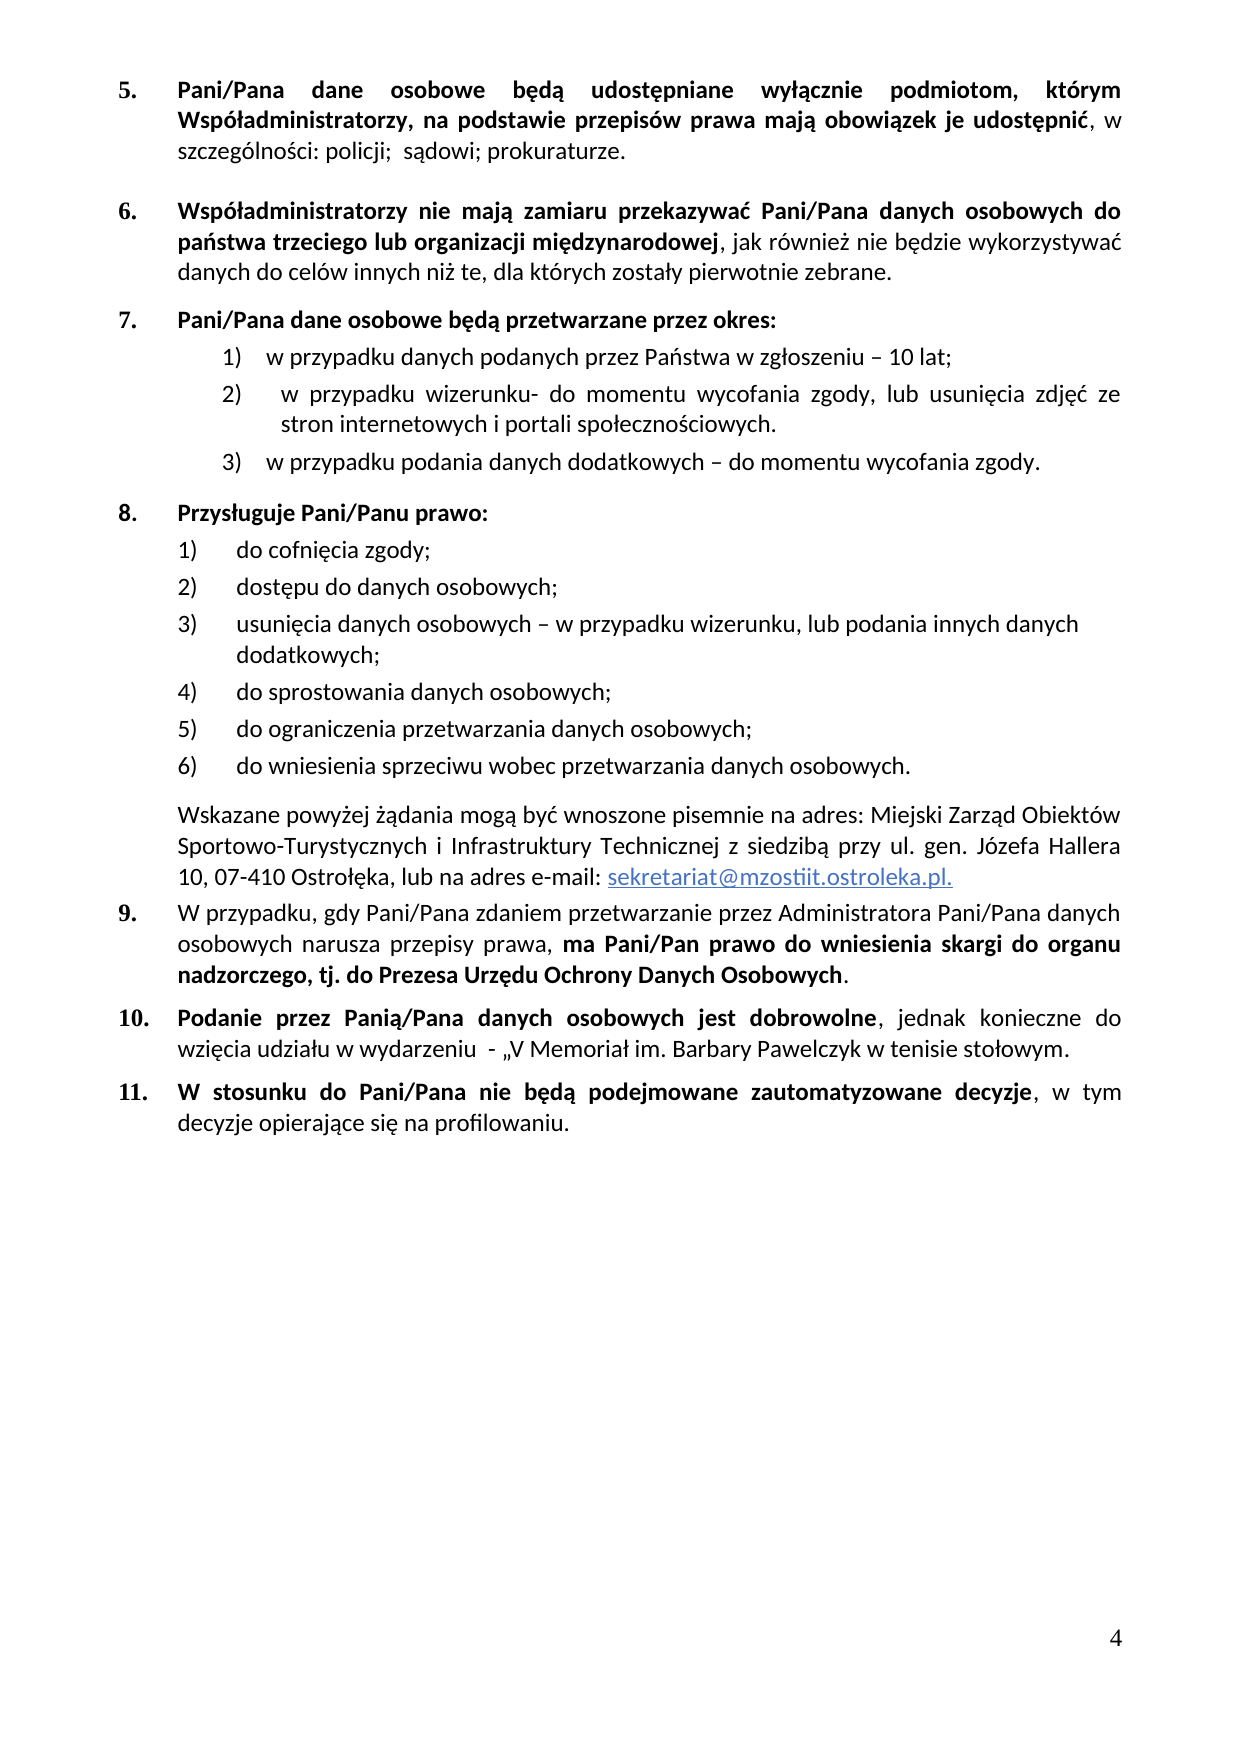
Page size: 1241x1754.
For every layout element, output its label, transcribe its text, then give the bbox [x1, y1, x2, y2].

list usunięcia danych osobowych – w przypadku wizerunku, lub podania innych danych dodatkowych; [177, 608, 1122, 670]
list W przypadku, gdy Pani/Pana zdaniem przetwarzanie przez Administratora Pani/Pana danych osobowych narusza przepisy prawa, ma Pani/Pan prawo do wniesienia skargi do organu nadzorczego, tj. do Prezesa Urzędu Ochrony Danych Osobowych. [118, 897, 1122, 989]
list do wniesienia sprzeciwu wobec przetwarzania danych osobowych. [177, 750, 1122, 781]
list Współadministratorzy nie mają zamiaru przekazywać Pani/Pana danych osobowych do państwa trzeciego lub organizacji międzynarodowej, jak również nie będzie wykorzystywać danych do celów innych niż te, dla których zostały pierwotnie zebrane. [118, 195, 1122, 287]
text Wskazane powyżej żądania mogą być wnoszone pisemnie na adres: Miejski Zarząd Obiektów Sportowo-Turystycznych i Infrastruktury Technicznej z siedzibą przy ul. gen. Józefa Hallera 10, 07-410 Ostrołęka, lub na adres e-mail: sekretariat@mzostiit.ostroleka.pl. [177, 800, 1122, 891]
list w przypadku podania danych dodatkowych – do momentu wycofania zgody. [222, 446, 1122, 476]
list W stosunku do Pani/Pana nie będą podejmowane zautomatyzowane decyzje, w tym decyzje opierające się na profilowaniu. [118, 1076, 1122, 1137]
list do ograniczenia przetwarzania danych osobowych; [177, 713, 1122, 744]
list Podanie przez Panią/Pana danych osobowych jest dobrowolne, jednak konieczne do wzięcia udziału w wydarzeniu - „V Memoriał im. Barbary Pawelczyk w tenisie stołowym. [118, 1002, 1122, 1063]
list do cofnięcia zgody; [177, 534, 1122, 565]
list Pani/Pana dane osobowe będą udostępniane wyłącznie podmiotom, którym Współadministratorzy, na podstawie przepisów prawa mają obowiązek je udostępnić, w szczególności: policji; sądowi; prokuraturze. [118, 74, 1122, 166]
list w przypadku danych podanych przez Państwa w zgłoszeniu – 10 lat; [222, 341, 1122, 371]
list Pani/Pana dane osobowe będą przetwarzane przez okres: [118, 304, 1122, 334]
list dostępu do danych osobowych; [177, 572, 1122, 602]
list w przypadku wizerunku- do momentu wycofania zgody, lub usunięcia zdjęć ze stron internetowych i portali społecznościowych. [222, 378, 1122, 439]
list do sprostowania danych osobowych; [177, 676, 1122, 707]
list Przysługuje Pani/Panu prawo: [118, 498, 1122, 528]
